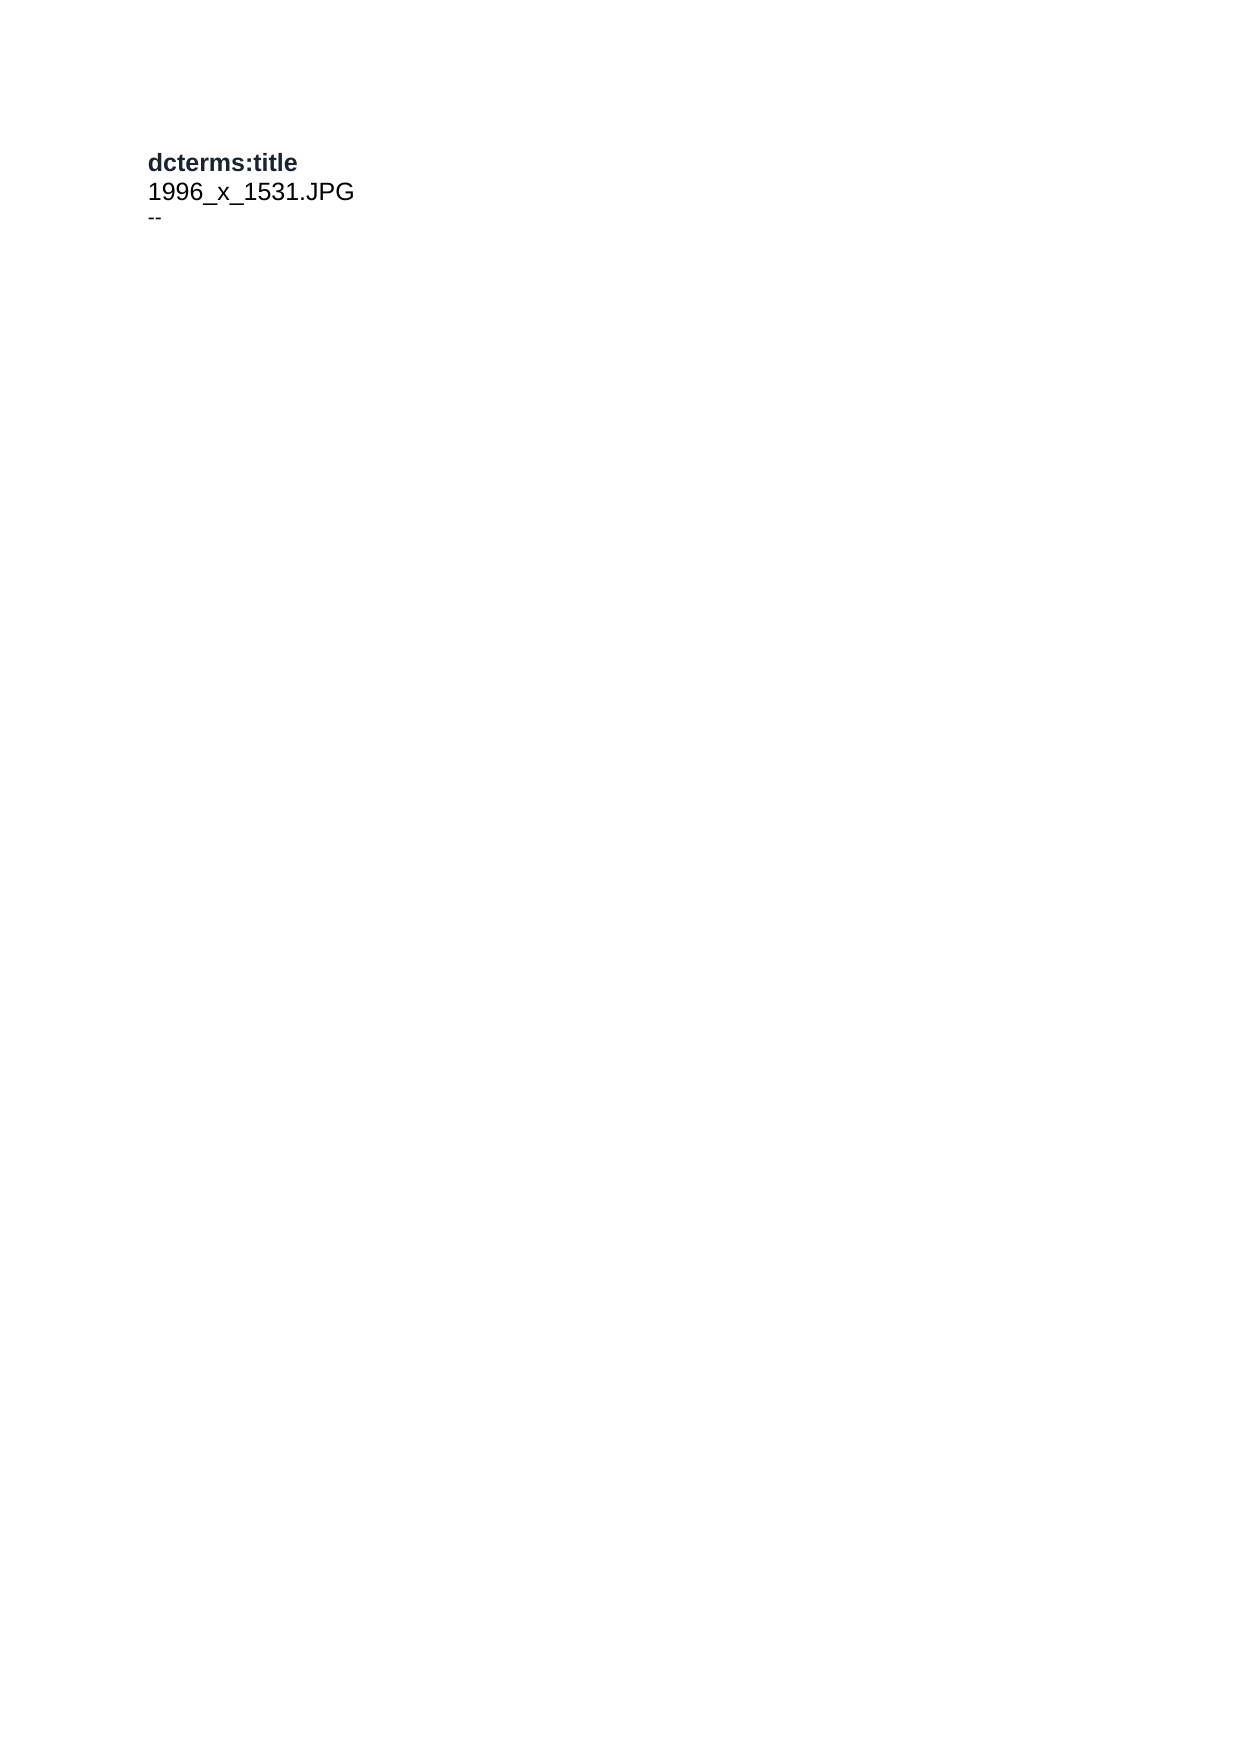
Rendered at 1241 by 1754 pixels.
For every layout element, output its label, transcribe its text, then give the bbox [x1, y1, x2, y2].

text -- [148, 205, 1092, 229]
text dcterms:title [148, 148, 1092, 176]
text 1996_x_1531.JPG [148, 176, 1092, 205]
